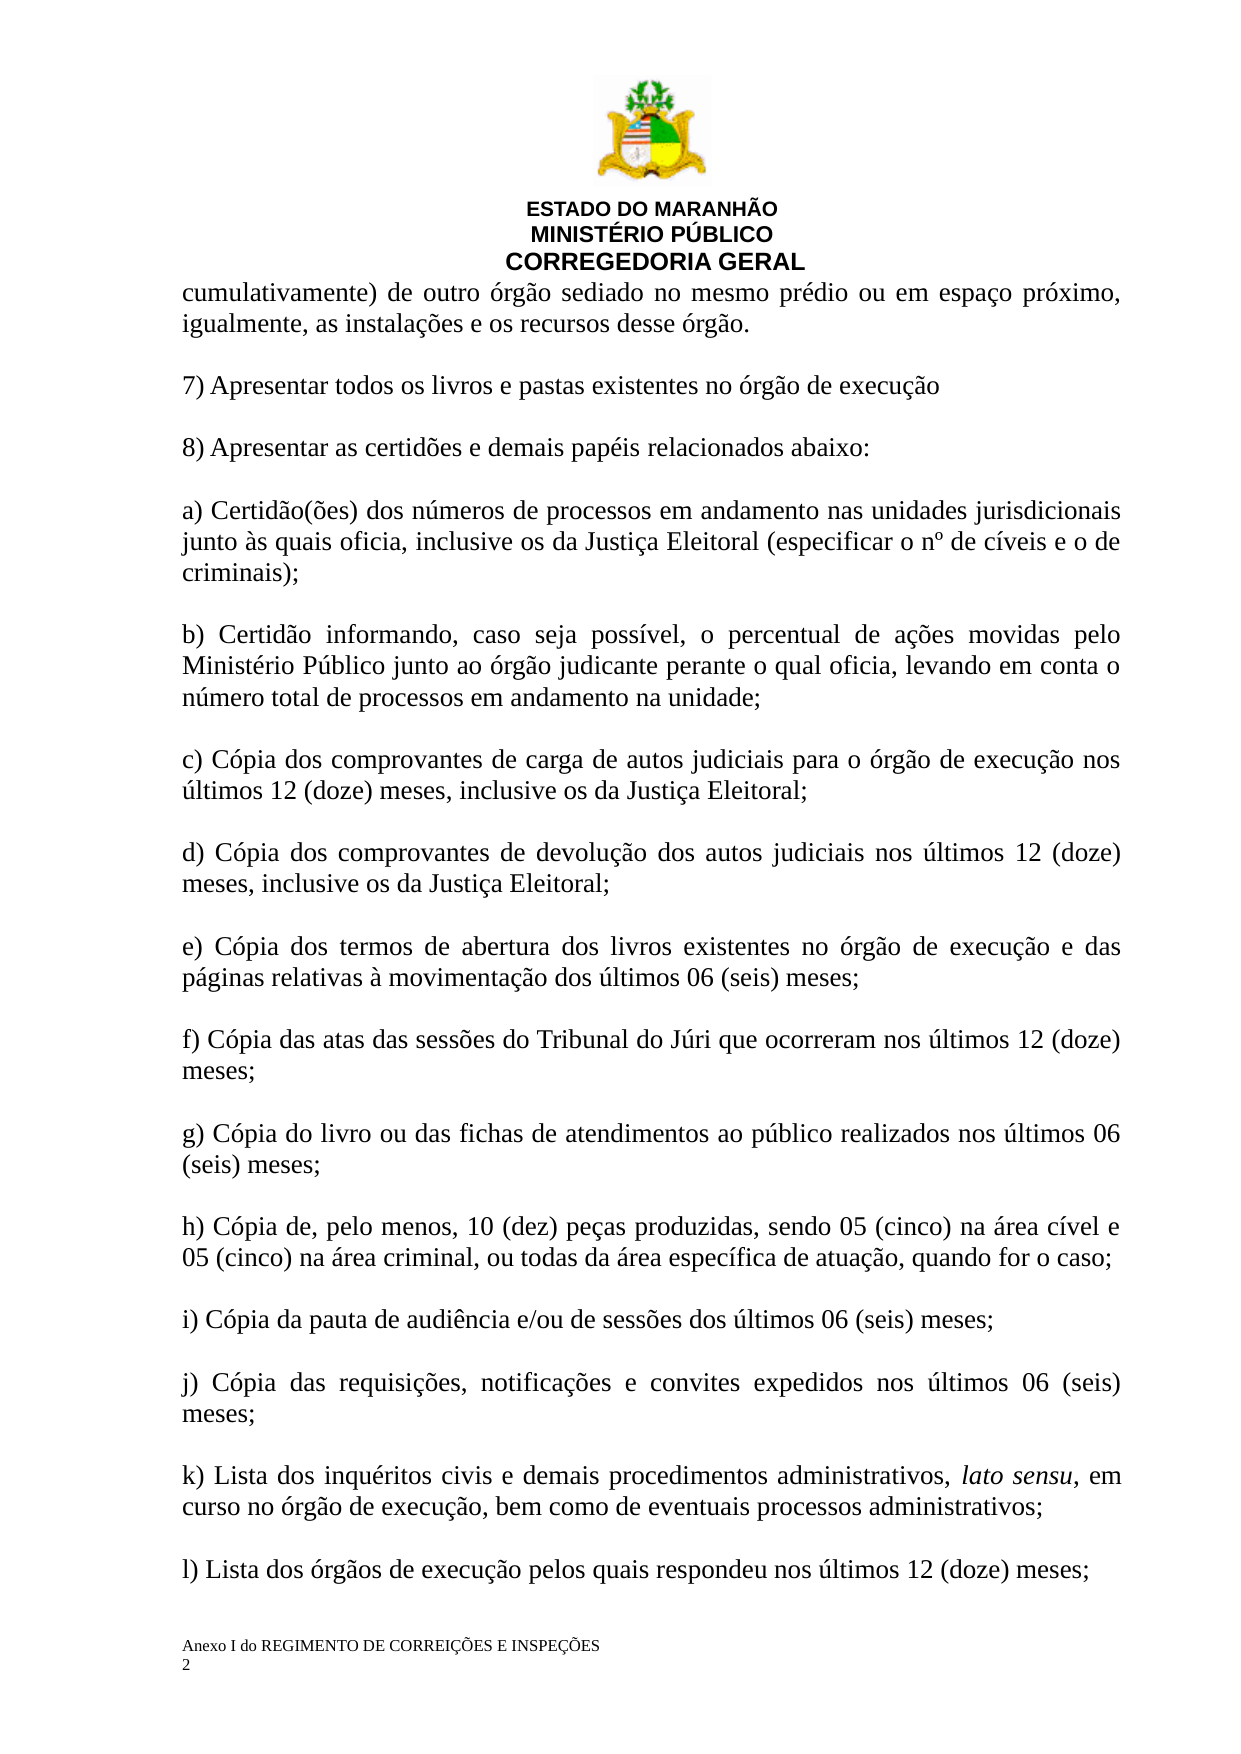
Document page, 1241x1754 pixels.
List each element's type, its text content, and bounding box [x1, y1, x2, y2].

list g) Cópia do livro ou das fichas de atendimentos ao público realizados nos últimos 06 (seis) meses; [182, 1117, 1122, 1179]
list b) Certidão informando, caso seja possível, o percentual de ações movidas pelo Ministério Público junto ao órgão judicante perante o qual oficia, levando em conta o número total de processos em andamento na unidade; [182, 618, 1122, 712]
list c) Cópia dos comprovantes de carga de autos judiciais para o órgão de execução nos últimos 12 (doze) meses, inclusive os da Justiça Eleitoral; [182, 743, 1122, 805]
list d) Cópia dos comprovantes de devolução dos autos judiciais nos últimos 12 (doze) meses, inclusive os da Justiça Eleitoral; [182, 836, 1122, 899]
list j) Cópia das requisições, notificações e convites expedidos nos últimos 06 (seis) meses; [182, 1366, 1122, 1428]
list f) Cópia das atas das sessões do Tribunal do Júri que ocorreram nos últimos 12 (doze) meses; [182, 1023, 1122, 1086]
list e) Cópia dos termos de abertura dos livros existentes no órgão de execução e das páginas relativas à movimentação dos últimos 06 (seis) meses; [182, 930, 1122, 992]
text 7) Apresentar todos os livros e pastas existentes no órgão de execução [182, 369, 1122, 400]
list a) Certidão(ões) dos números de processos em andamento nas unidades jurisdicionais junto às quais oficia, inclusive os da Justiça Eleitoral (especificar o nº de cíveis e o de criminais); [182, 494, 1122, 587]
text cumulativamente) de outro órgão sediado no mesmo prédio ou em espaço próximo, igualmente, as instalações e os recursos desse órgão. [182, 276, 1122, 338]
list l) Lista dos órgãos de execução pelos quais respondeu nos últimos 12 (doze) meses; [182, 1553, 1122, 1584]
text 8) Apresentar as certidões e demais papéis relacionados abaixo: [182, 431, 1122, 463]
list i) Cópia da pauta de audiência e/ou de sessões dos últimos 06 (seis) meses; [182, 1303, 1122, 1335]
list h) Cópia de, pelo menos, 10 (dez) peças produzidas, sendo 05 (cinco) na área cível e 05 (cinco) na área criminal, ou todas da área específica de atuação, quando for o caso; [182, 1210, 1122, 1272]
list k) Lista dos inquéritos civis e demais procedimentos administrativos, lato sensu, em curso no órgão de execução, bem como de eventuais processos administrativos; [182, 1459, 1122, 1522]
